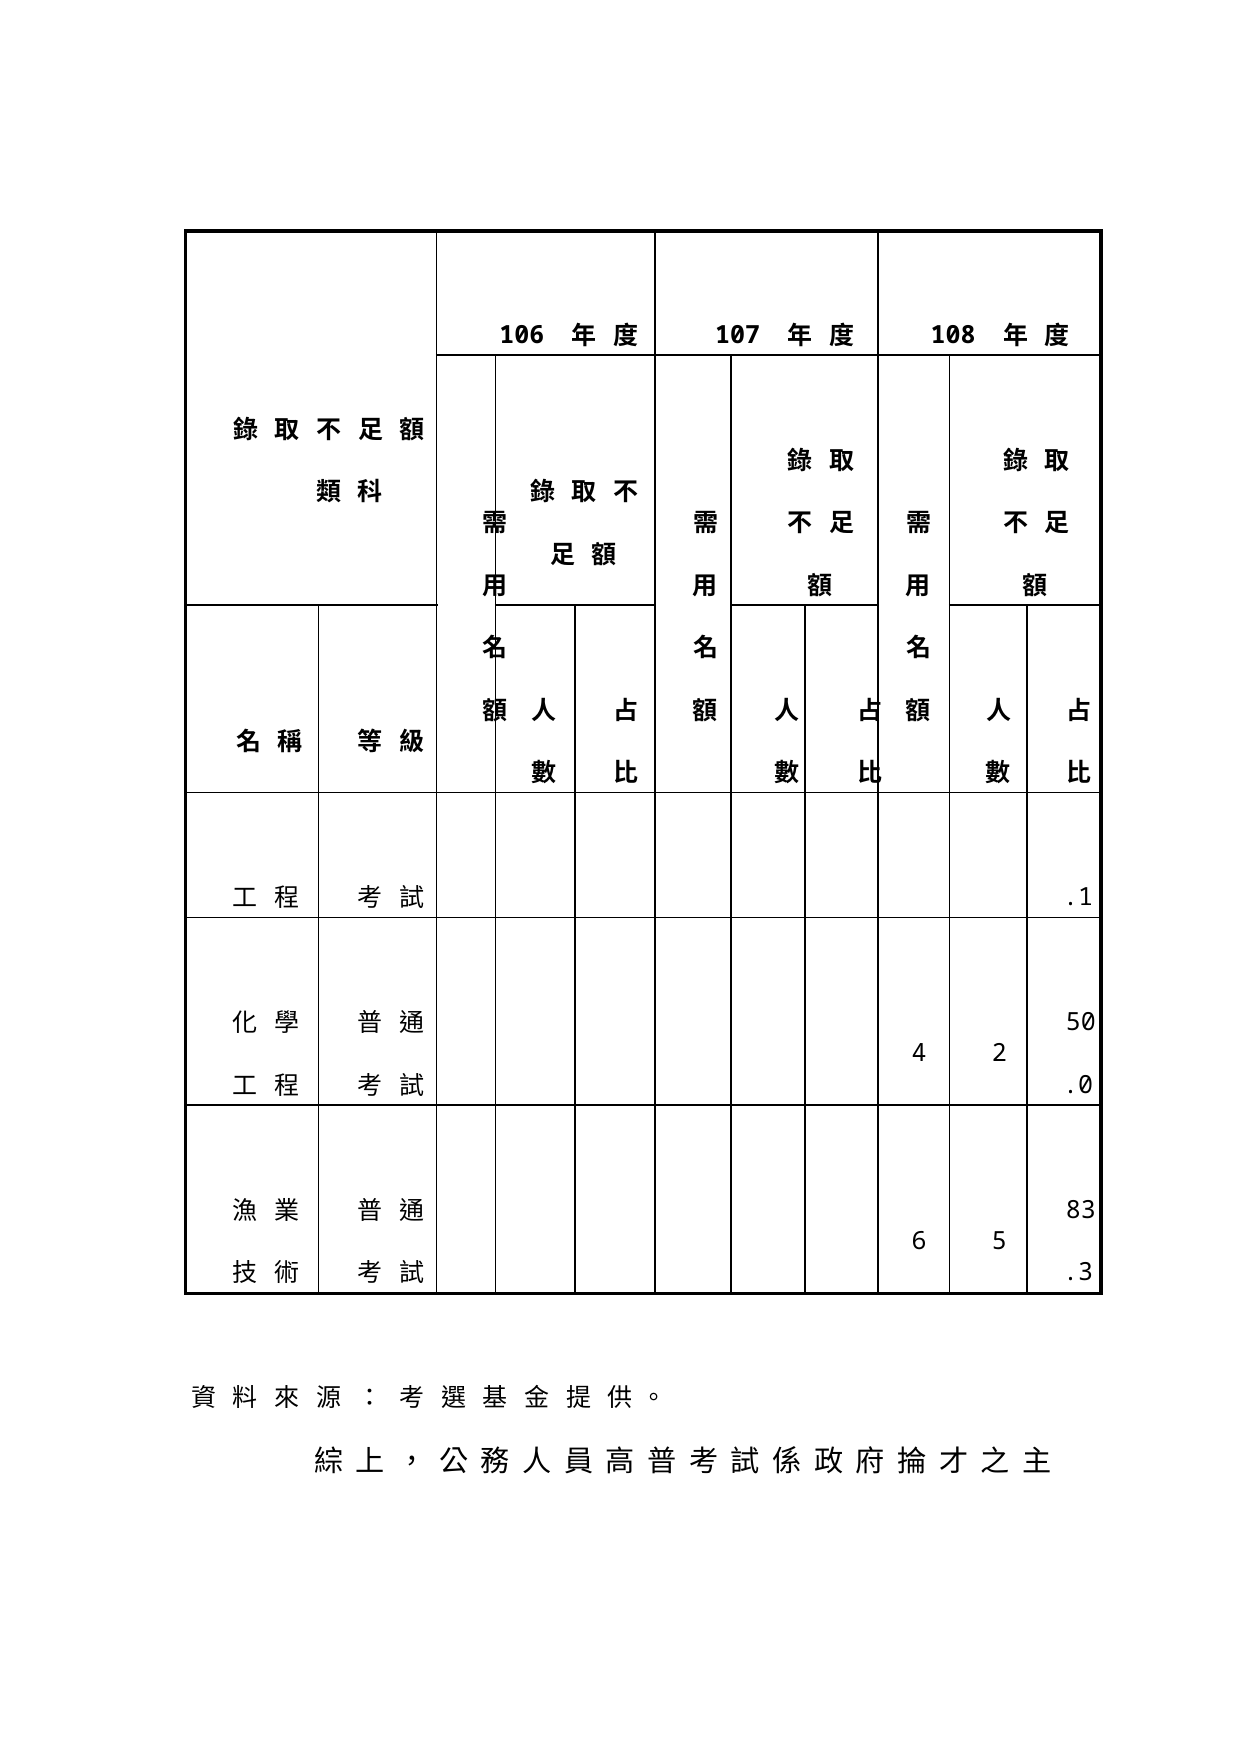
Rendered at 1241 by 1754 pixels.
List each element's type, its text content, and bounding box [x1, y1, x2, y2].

table_cell 人數 [732, 606, 804, 792]
table_cell 占比 [1028, 606, 1099, 792]
table_cell [496, 793, 574, 917]
table_cell 普通考試 [319, 918, 436, 1104]
table_header 107年度 [656, 233, 877, 354]
table_cell [576, 918, 654, 1104]
table_cell .1 [1028, 793, 1099, 917]
table_cell 需用 名額 [656, 356, 730, 792]
table_cell [806, 918, 877, 1104]
table_cell 需用 名額 [879, 356, 949, 792]
table_cell 4 [879, 918, 949, 1104]
table_cell 漁業技術 [187, 1106, 318, 1292]
table_cell [950, 793, 1026, 917]
table_cell [656, 793, 730, 917]
table_cell 人數 [496, 606, 574, 792]
table_cell 化學工程 [187, 918, 318, 1104]
table_cell 等級 [319, 606, 436, 792]
table_header 108年度 [879, 233, 1099, 354]
table_cell 5 [950, 1106, 1026, 1292]
table_cell [496, 1106, 574, 1292]
table_cell [806, 1106, 877, 1292]
table_cell 錄取不足額 [732, 356, 877, 604]
table_cell 需用 名額 [437, 356, 495, 792]
table_cell [732, 918, 804, 1104]
table_cell [732, 793, 804, 917]
table_cell [437, 793, 495, 917]
table_cell [732, 1106, 804, 1292]
table_cell 占比 [576, 606, 654, 792]
table_cell 普通考試 [319, 1106, 436, 1292]
table_cell 錄取不足額 [496, 356, 654, 604]
table_header 錄取不足額類科 [187, 233, 436, 604]
table_cell [437, 918, 495, 1104]
table_cell [437, 1106, 495, 1292]
table_cell 工程 [187, 793, 318, 917]
table_cell [806, 793, 877, 917]
table_cell [496, 918, 574, 1104]
table_cell 人數 [950, 606, 1026, 792]
table_cell [656, 918, 730, 1104]
table_header 106年度 [437, 233, 654, 354]
text 綜上，公務人員高普考試係政府掄才之主要來源，惟近年部分考試類科存有多年錄取不足額情事，108年度公務人員考試到考人數小於需用人數者甚至高達17類科。為達政府考用配合目標，適時補足用人機關之人力需求，考選部允宜會同用人機關與專業團體研析癥結，評估各該類科考試效益，賡續推動紓緩公務人員考試錄取不足額之相關措施，以達政府掄才之目標。 [242, 1417, 1058, 1479]
table_cell [576, 1106, 654, 1292]
table_cell 50.0 [1028, 918, 1099, 1104]
table_cell [656, 1106, 730, 1292]
table_cell 6 [879, 1106, 949, 1292]
table_cell [879, 793, 949, 917]
text 資料來源：考選基金提供。 [183, 1354, 1058, 1417]
table_cell 考試 [319, 793, 436, 917]
table_cell 名稱 [187, 606, 318, 792]
table_cell 83.3 [1028, 1106, 1099, 1292]
table_cell 錄取不足額 [950, 356, 1099, 604]
table_cell 占比 [806, 606, 877, 792]
table_cell [576, 793, 654, 917]
table_cell 2 [950, 918, 1026, 1104]
